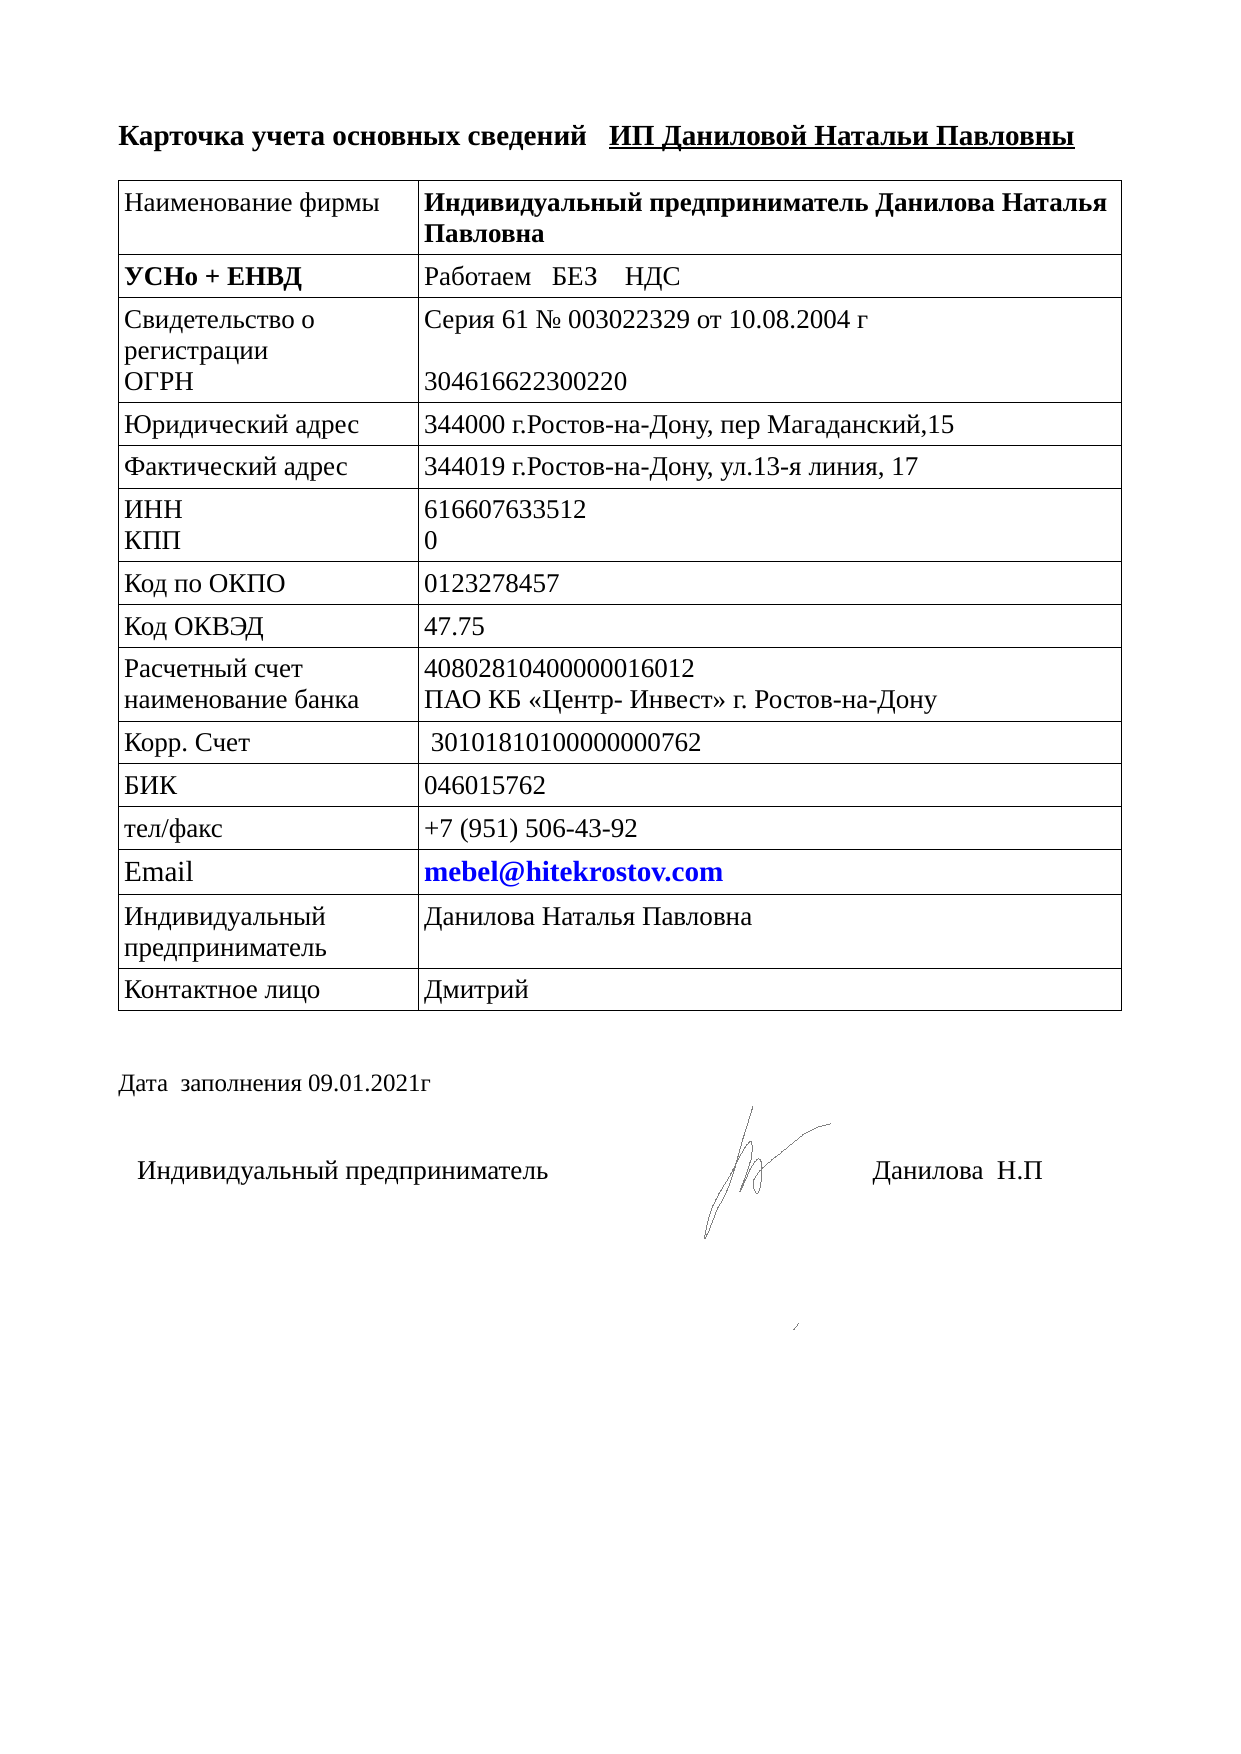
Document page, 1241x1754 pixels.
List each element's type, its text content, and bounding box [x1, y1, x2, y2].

text Карточка учета основных сведений ИП Даниловой Натальи Павловны [118, 118, 1122, 152]
text Индивидуальный предприниматель Данилова Н.П [118, 1154, 1122, 1185]
table_cell Код ОКВЭД [119, 605, 418, 647]
table_cell БИК [119, 764, 418, 806]
table_cell УСНо + ЕНВД [119, 255, 418, 297]
table_cell 344019 г.Ростов-на-Дону, ул.13-я линия, 17 [419, 446, 1121, 487]
table_cell Корр. Счет [119, 722, 418, 763]
table_cell Свидетельство о регистрации ОГРН [119, 298, 418, 402]
table_cell 046015762 [419, 764, 1121, 806]
table_header Наименование фирмы [119, 181, 418, 254]
table_cell тел/факс [119, 807, 418, 849]
table_cell Данилова Наталья Павловна [419, 895, 1121, 968]
table_cell ИНН КПП [119, 489, 418, 561]
table_cell Код по ОКПО [119, 562, 418, 604]
table_cell 0123278457 [419, 562, 1121, 604]
table_cell mebel@hitekrostov.com [419, 850, 1121, 894]
table_cell 616607633512 0 [419, 489, 1121, 561]
table_cell Расчетный счет наименование банка [119, 648, 418, 721]
table_cell Юридический адрес [119, 403, 418, 445]
table_cell Индивидуальный предприниматель [119, 895, 418, 968]
text Дата заполнения 09.01.2021г [118, 1068, 1122, 1097]
table_cell Дмитрий [419, 969, 1121, 1010]
table_cell Работаем БЕЗ НДС [419, 255, 1121, 297]
table_cell Email [119, 850, 418, 894]
table_cell 47.75 [419, 605, 1121, 647]
table_cell Серия 61 № 003022329 от 10.08.2004 г 304616622300220 [419, 298, 1121, 402]
table_cell +7 (951) 506-43-92 [419, 807, 1121, 849]
table_cell 30101810100000000762 [419, 722, 1121, 763]
table_cell 40802810400000016012 ПАО КБ «Центр- Инвест» г. Ростов-на-Дону [419, 648, 1121, 721]
table_cell Фактический адрес [119, 446, 418, 487]
table_cell Контактное лицо [119, 969, 418, 1010]
table_cell 344000 г.Ростов-на-Дону, пер Магаданский,15 [419, 403, 1121, 445]
table_header Индивидуальный предприниматель Данилова Наталья Павловна [419, 181, 1121, 254]
